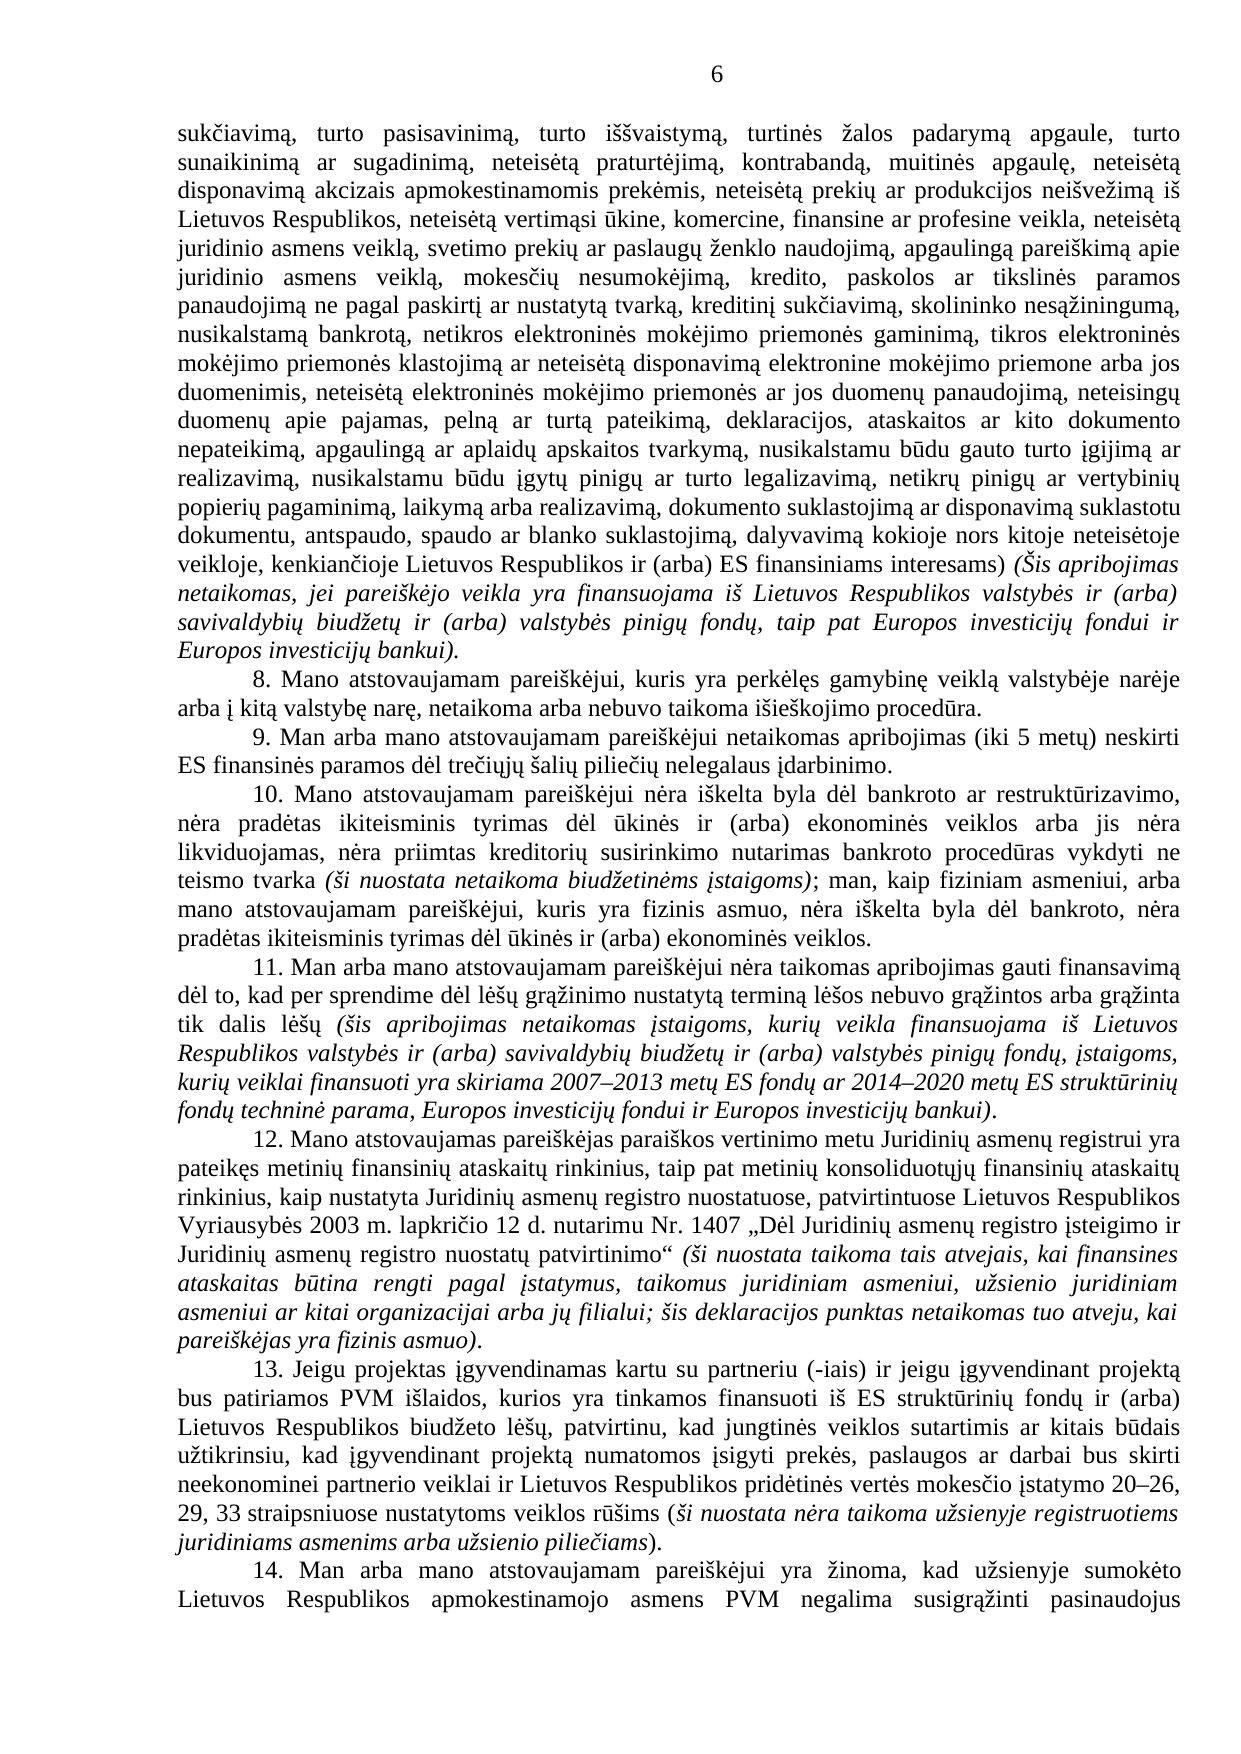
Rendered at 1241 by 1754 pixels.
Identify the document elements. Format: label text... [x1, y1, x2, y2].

text 13. Jeigu projektas įgyvendinamas kartu su partneriu (-iais) ir jeigu įgyvendinant projektą bus patiriamos PVM išlaidos, kurios yra tinkamos finansuoti iš ES struktūrinių fondų ir (arba) Lietuvos Respublikos biudžeto lėšų, patvirtinu, kad jungtinės veiklos sutartimis ar kitais būdais užtikrinsiu, kad įgyvendinant projektą numatomos įsigyti prekės, paslaugos ar darbai bus skirti neekonominei partnerio veiklai ir Lietuvos Respublikos pridėtinės vertės mokesčio įstatymo 20–26, 29, 33 straipsniuose nustatytoms veiklos rūšims (ši nuostata nėra taikoma užsienyje registruotiems juridiniams asmenims arba užsienio piliečiams). [177, 1354, 1181, 1556]
text 8. Mano atstovaujamam pareiškėjui, kuris yra perkėlęs gamybinę veiklą valstybėje narėje arba į kitą valstybę narę, netaikoma arba nebuvo taikoma išieškojimo procedūra. [177, 664, 1181, 722]
text sukčiavimą, turto pasisavinimą, turto iššvaistymą, turtinės žalos padarymą apgaule, turto sunaikinimą ar sugadinimą, neteisėtą praturtėjimą, kontrabandą, muitinės apgaulę, neteisėtą disponavimą akcizais apmokestinamomis prekėmis, neteisėtą prekių ar produkcijos neišvežimą iš Lietuvos Respublikos, neteisėtą vertimąsi ūkine, komercine, finansine ar profesine veikla, neteisėtą juridinio asmens veiklą, svetimo prekių ar paslaugų ženklo naudojimą, apgaulingą pareiškimą apie juridinio asmens veiklą, mokesčių nesumokėjimą, kredito, paskolos ar tikslinės paramos panaudojimą ne pagal paskirtį ar nustatytą tvarką, kreditinį sukčiavimą, skolininko nesąžiningumą, nusikalstamą bankrotą, netikros elektroninės mokėjimo priemonės gaminimą, tikros elektroninės mokėjimo priemonės klastojimą ar neteisėtą disponavimą elektronine mokėjimo priemone arba jos duomenimis, neteisėtą elektroninės mokėjimo priemonės ar jos duomenų panaudojimą, neteisingų duomenų apie pajamas, pelną ar turtą pateikimą, deklaracijos, ataskaitos ar kito dokumento nepateikimą, apgaulingą ar aplaidų apskaitos tvarkymą, nusikalstamu būdu gauto turto įgijimą ar realizavimą, nusikalstamu būdu įgytų pinigų ar turto legalizavimą, netikrų pinigų ar vertybinių popierių pagaminimą, laikymą arba realizavimą, dokumento suklastojimą ar disponavimą suklastotu dokumentu, antspaudo, spaudo ar blanko suklastojimą, dalyvavimą kokioje nors kitoje neteisėtoje veikloje, kenkiančioje Lietuvos Respublikos ir (arba) ES finansiniams interesams) (Šis apribojimas netaikomas, jei pareiškėjo veikla yra finansuojama iš Lietuvos Respublikos valstybės ir (arba) savivaldybių biudžetų ir (arba) valstybės pinigų fondų, taip pat Europos investicijų fondui ir Europos investicijų bankui). [177, 118, 1181, 664]
text 9. Man arba mano atstovaujamam pareiškėjui netaikomas apribojimas (iki 5 metų) neskirti ES finansinės paramos dėl trečiųjų šalių piliečių nelegalaus įdarbinimo. [177, 722, 1181, 779]
text 11. Man arba mano atstovaujamam pareiškėjui nėra taikomas apribojimas gauti finansavimą dėl to, kad per sprendime dėl lėšų grąžinimo nustatytą terminą lėšos nebuvo grąžintos arba grąžinta tik dalis lėšų (šis apribojimas netaikomas įstaigoms, kurių veikla finansuojama iš Lietuvos Respublikos valstybės ir (arba) savivaldybių biudžetų ir (arba) valstybės pinigų fondų, įstaigoms, kurių veiklai finansuoti yra skiriama 2007–2013 metų ES fondų ar 2014–2020 metų ES struktūrinių fondų techninė parama, Europos investicijų fondui ir Europos investicijų bankui). [177, 952, 1181, 1124]
text 14. Man arba mano atstovaujamam pareiškėjui yra žinoma, kad užsienyje sumokėto Lietuvos Respublikos apmokestinamojo asmens PVM negalima susigrąžinti pasinaudojus [177, 1556, 1181, 1613]
text 10. Mano atstovaujamam pareiškėjui nėra iškelta byla dėl bankroto ar restruktūrizavimo, nėra pradėtas ikiteisminis tyrimas dėl ūkinės ir (arba) ekonominės veiklos arba jis nėra likviduojamas, nėra priimtas kreditorių susirinkimo nutarimas bankroto procedūras vykdyti ne teismo tvarka (ši nuostata netaikoma biudžetinėms įstaigoms); man, kaip fiziniam asmeniui, arba mano atstovaujamam pareiškėjui, kuris yra fizinis asmuo, nėra iškelta byla dėl bankroto, nėra pradėtas ikiteisminis tyrimas dėl ūkinės ir (arba) ekonominės veiklos. [177, 779, 1181, 952]
text 12. Mano atstovaujamas pareiškėjas paraiškos vertinimo metu Juridinių asmenų registrui yra pateikęs metinių finansinių ataskaitų rinkinius, taip pat metinių konsoliduotųjų finansinių ataskaitų rinkinius, kaip nustatyta Juridinių asmenų registro nuostatuose, patvirtintuose Lietuvos Respublikos Vyriausybės 2003 m. lapkričio 12 d. nutarimu Nr. 1407 „Dėl Juridinių asmenų registro įsteigimo ir Juridinių asmenų registro nuostatų patvirtinimo“ (ši nuostata taikoma tais atvejais, kai finansines ataskaitas būtina rengti pagal įstatymus, taikomus juridiniam asmeniui, užsienio juridiniam asmeniui ar kitai organizacijai arba jų filialui; šis deklaracijos punktas netaikomas tuo atveju, kai pareiškėjas yra fizinis asmuo). [177, 1124, 1181, 1354]
